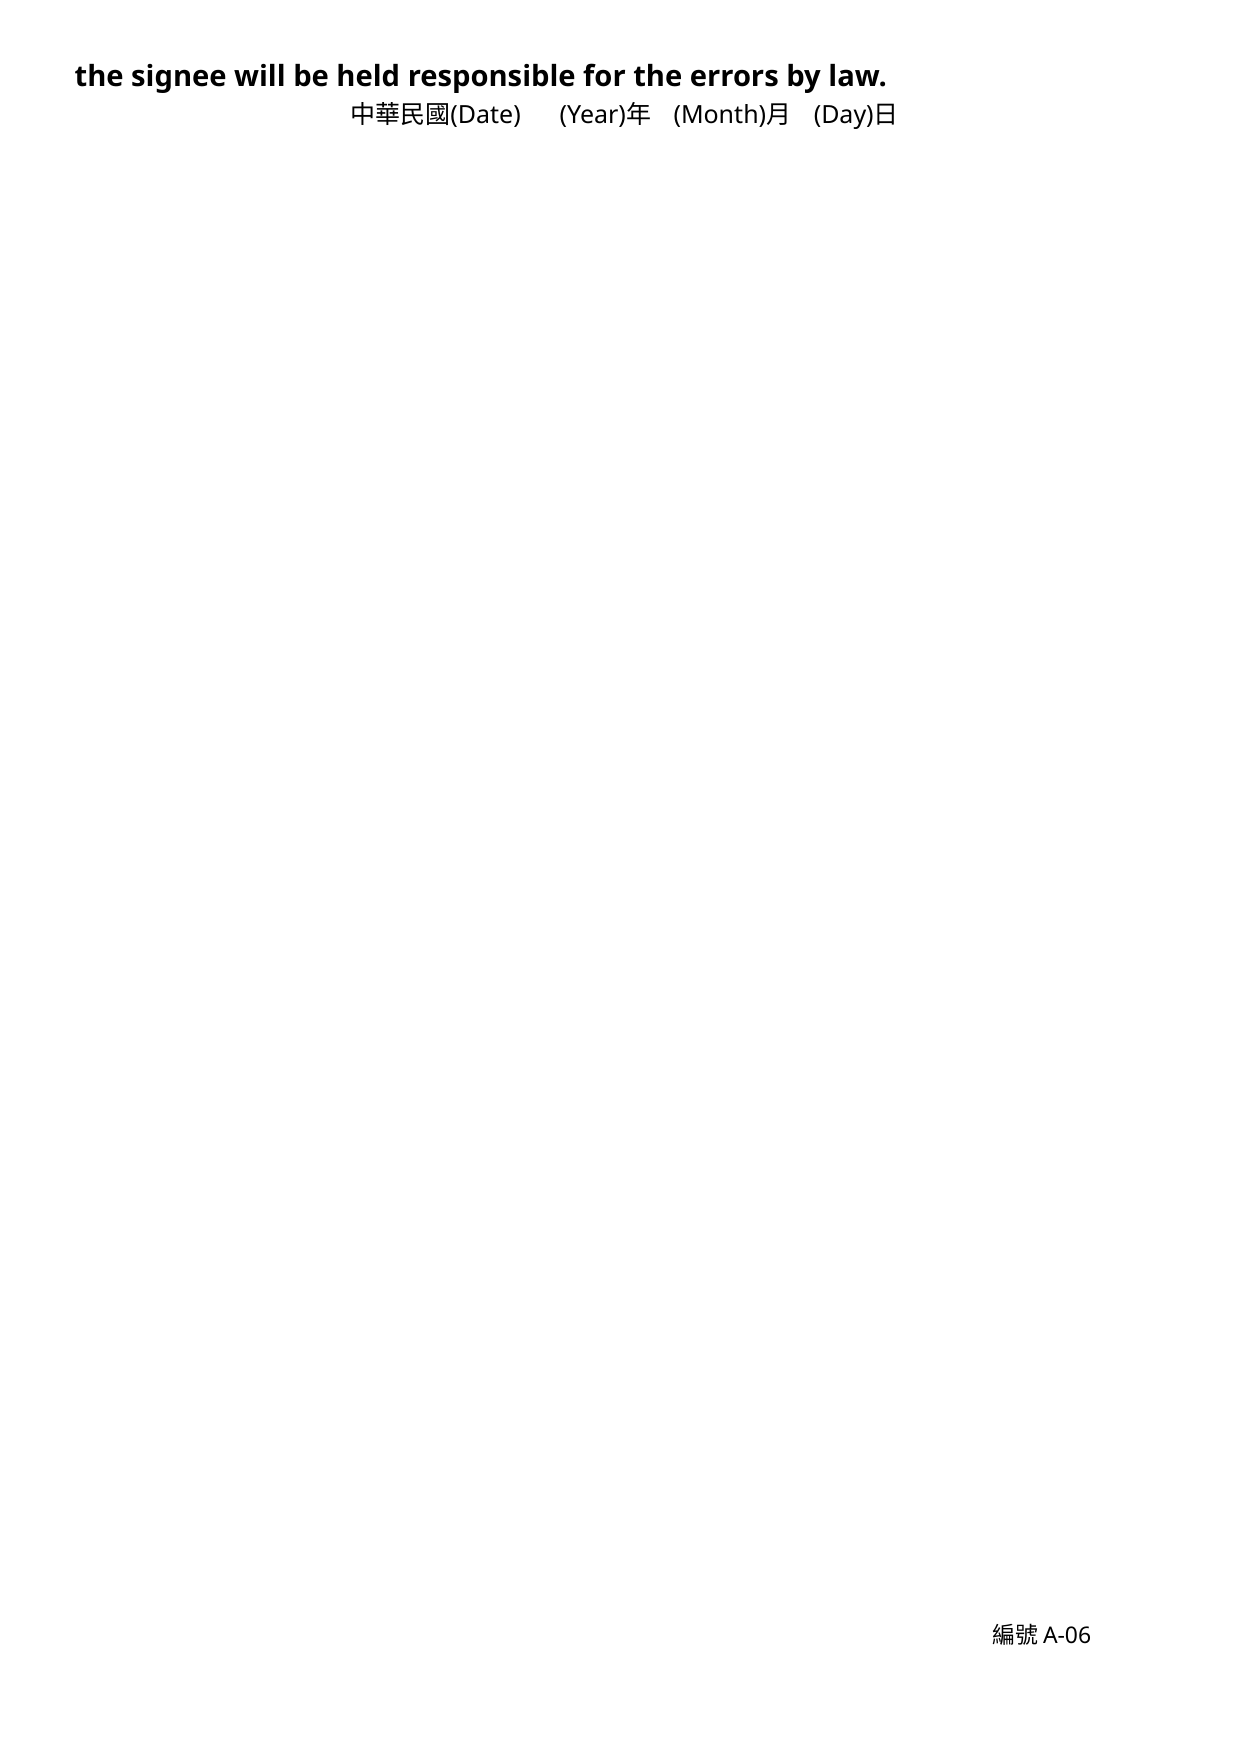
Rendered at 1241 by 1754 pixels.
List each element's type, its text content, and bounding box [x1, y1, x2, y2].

table_cell the signee will be held responsible for the errors by law. 中華民國(Date) (Year)年 (Month)月 (Day)日 [63, 56, 1185, 144]
